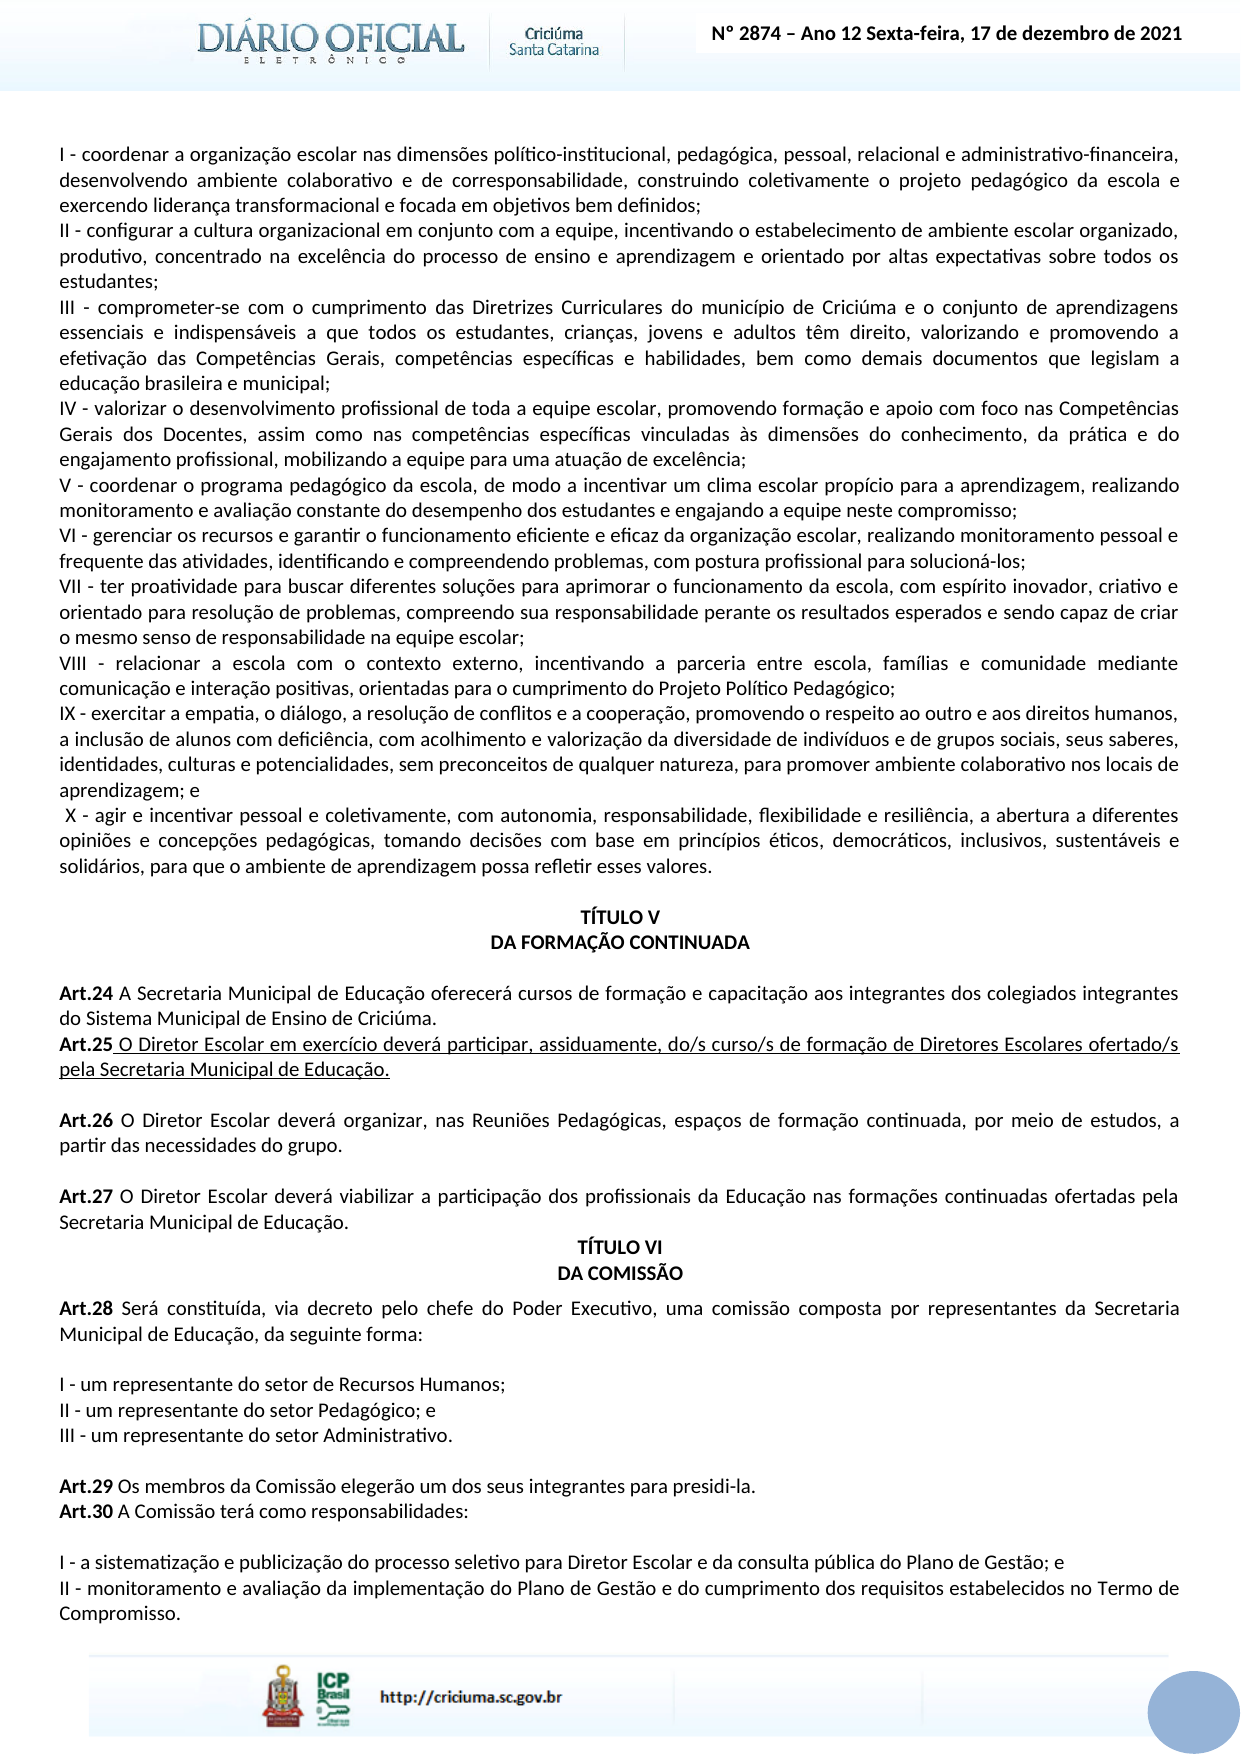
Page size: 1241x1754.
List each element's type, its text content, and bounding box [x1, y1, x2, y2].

text VI - gerenciar os recursos e garantir o funcionamento eficiente e eficaz da organização escolar, realizando monitoramento pessoal e frequente das atividades, identificando e compreendendo problemas, com postura profissional para solucioná-los; [59, 523, 1181, 573]
text Art.27 O Diretor Escolar deverá viabilizar a participação dos profissionais da Educação nas formações continuadas ofertadas pela Secretaria Municipal de Educação. [59, 1183, 1181, 1234]
text III - comprometer-se com o cumprimento das Diretrizes Curriculares do município de Criciúma e o conjunto de aprendizagens essenciais e indispensáveis a que todos os estudantes, crianças, jovens e adultos têm direito, valorizando e promovendo a efetivação das Competências Gerais, competências específicas e habilidades, bem como demais documentos que legislam a educação brasileira e municipal; [59, 294, 1181, 396]
text I - a sistematização e publicização do processo seletivo para Diretor Escolar e da consulta pública do Plano de Gestão; e [59, 1549, 1181, 1575]
text Art.29 Os membros da Comissão elegerão um dos seus integrantes para presidi-la. [59, 1473, 1181, 1499]
text TÍTULO V [59, 904, 1181, 929]
text IX - exercitar a empatia, o diálogo, a resolução de conflitos e a cooperação, promovendo o respeito ao outro e aos direitos humanos, a inclusão de alunos com deficiência, com acolhimento e valorização da diversidade de indivíduos e de grupos sociais, seus saberes, identidades, culturas e potencialidades, sem preconceitos de qualquer natureza, para promover ambiente colaborativo nos locais de aprendizagem; e [59, 701, 1181, 802]
text V - coordenar o programa pedagógico da escola, de modo a incentivar um clima escolar propício para a aprendizagem, realizando monitoramento e avaliação constante do desempenho dos estudantes e engajando a equipe neste compromisso; [59, 472, 1181, 523]
text Art.28 Será constituída, via decreto pelo chefe do Poder Executivo, uma comissão composta por representantes da Secretaria Municipal de Educação, da seguinte forma: [59, 1295, 1181, 1346]
text Art.25 O Diretor Escolar em exercício deverá participar, assiduamente, do/s curso/s de formação de Diretores Escolares ofertado/s pela Secretaria Municipal de Educação. [59, 1031, 1181, 1082]
text IV - valorizar o desenvolvimento profissional de toda a equipe escolar, promovendo formação e apoio com foco nas Competências Gerais dos Docentes, assim como nas competências específicas vinculadas às dimensões do conhecimento, da prática e do engajamento profissional, mobilizando a equipe para uma atuação de excelência; [59, 396, 1181, 472]
text DA COMISSÃO [59, 1260, 1181, 1285]
text VIII - relacionar a escola com o contexto externo, incentivando a parceria entre escola, famílias e comunidade mediante comunicação e interação positivas, orientadas para o cumprimento do Projeto Político Pedagógico; [59, 650, 1181, 701]
text II - um representante do setor Pedagógico; e [59, 1397, 1181, 1422]
text VII - ter proatividade para buscar diferentes soluções para aprimorar o funcionamento da escola, com espírito inovador, criativo e orientado para resolução de problemas, compreendo sua responsabilidade perante os resultados esperados e sendo capaz de criar o mesmo senso de responsabilidade na equipe escolar; [59, 573, 1181, 650]
text Art.26 O Diretor Escolar deverá organizar, nas Reuniões Pedagógicas, espaços de formação continuada, por meio de estudos, a partir das necessidades do grupo. [59, 1107, 1181, 1158]
text II - monitoramento e avaliação da implementação do Plano de Gestão e do cumprimento dos requisitos estabelecidos no Termo de Compromisso. [59, 1575, 1181, 1626]
text TÍTULO VI [59, 1234, 1181, 1260]
text Art.30 A Comissão terá como responsabilidades: [59, 1499, 1181, 1524]
text I - um representante do setor de Recursos Humanos; [59, 1372, 1181, 1397]
text III - um representante do setor Administrativo. [59, 1422, 1181, 1448]
text II - configurar a cultura organizacional em conjunto com a equipe, incentivando o estabelecimento de ambiente escolar organizado, produtivo, concentrado na excelência do processo de ensino e aprendizagem e orientado por altas expectativas sobre todos os estudantes; [59, 218, 1181, 294]
text I - coordenar a organização escolar nas dimensões político-institucional, pedagógica, pessoal, relacional e administrativo-financeira, desenvolvendo ambiente colaborativo e de corresponsabilidade, construindo coletivamente o projeto pedagógico da escola e exercendo liderança transformacional e focada em objetivos bem definidos; [59, 141, 1181, 218]
text Art.24 A Secretaria Municipal de Educação oferecerá cursos de formação e capacitação aos integrantes dos colegiados integrantes do Sistema Municipal de Ensino de Criciúma. [59, 980, 1181, 1031]
text X - agir e incentivar pessoal e coletivamente, com autonomia, responsabilidade, flexibilidade e resiliência, a abertura a diferentes opiniões e concepções pedagógicas, tomando decisões com base em princípios éticos, democráticos, inclusivos, sustentáveis e solidários, para que o ambiente de aprendizagem possa refletir esses valores. [59, 802, 1181, 878]
text DA FORMAÇÃO CONTINUADA [59, 929, 1181, 955]
